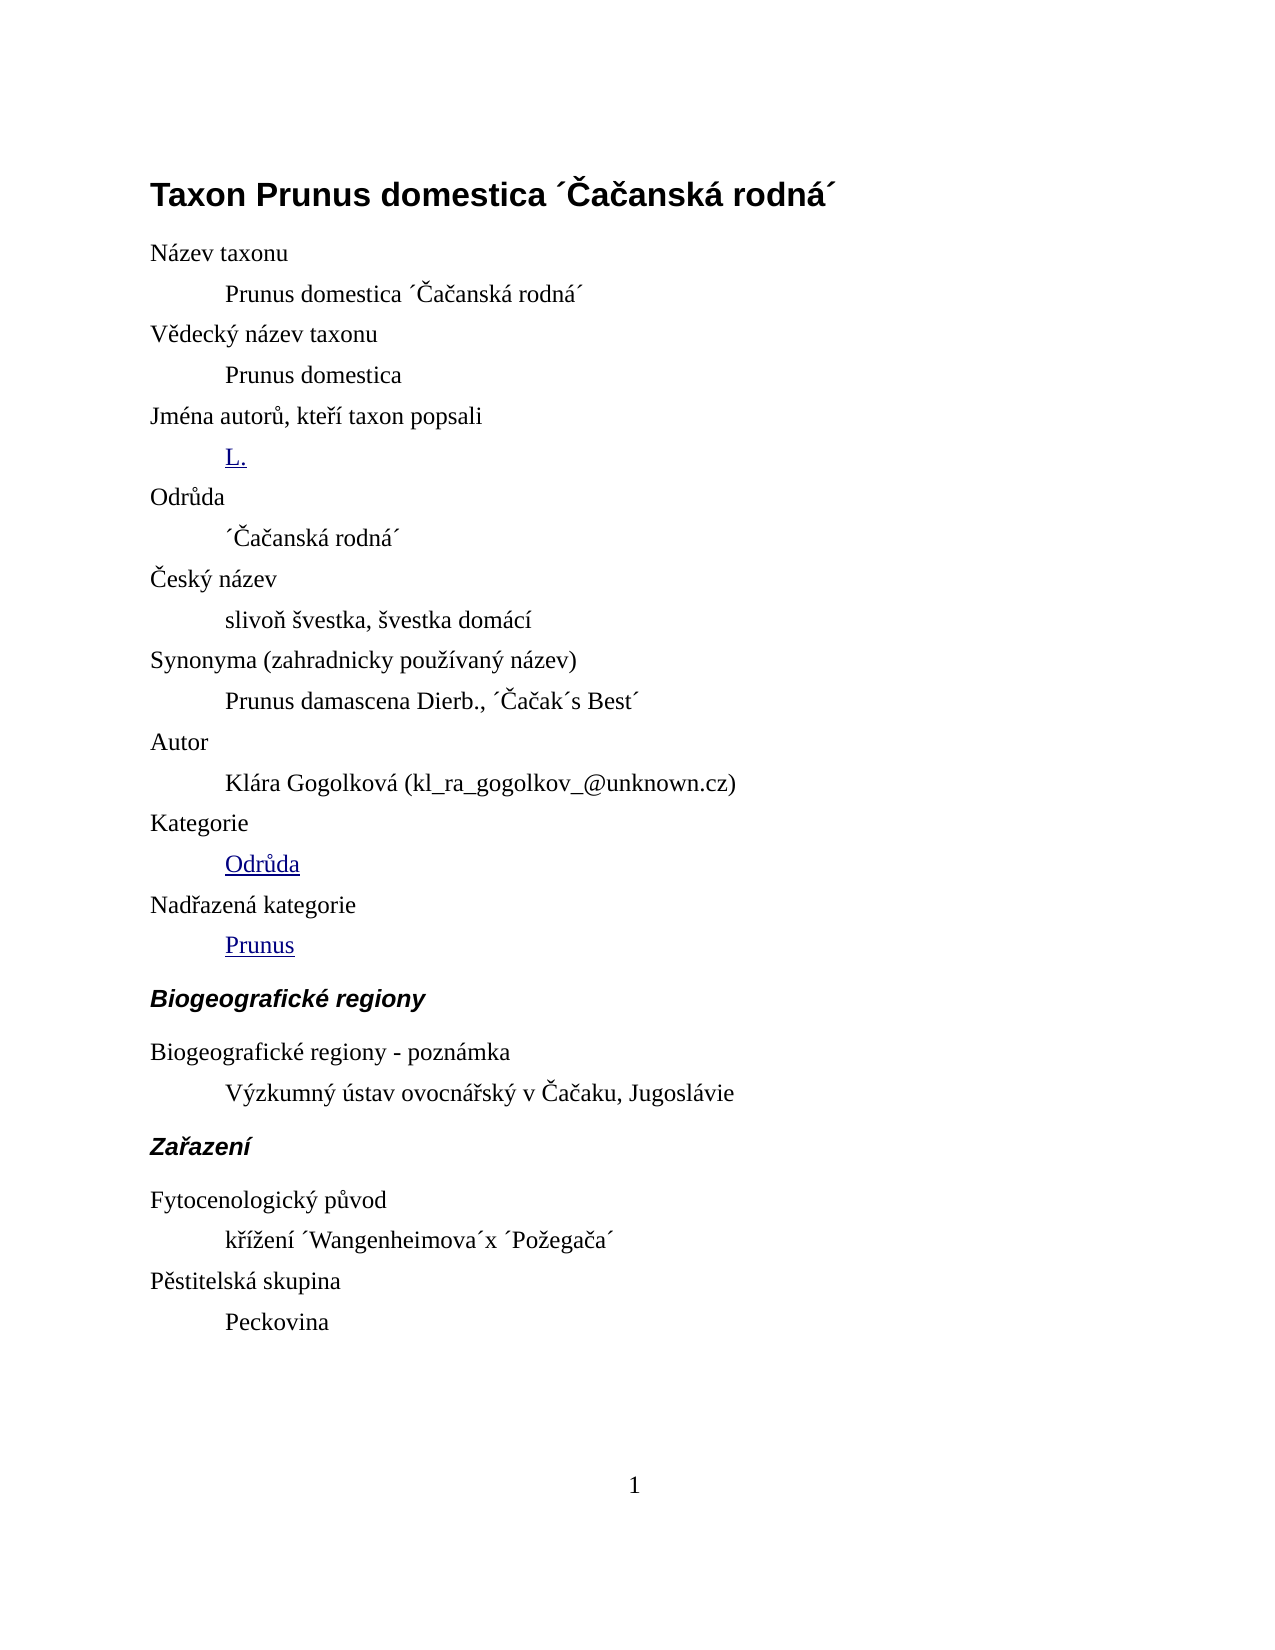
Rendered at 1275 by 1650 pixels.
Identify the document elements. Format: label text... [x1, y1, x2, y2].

text Synonyma (zahradnicky používaný název) [150, 645, 1125, 674]
text Prunus domestica [225, 360, 1125, 389]
text Peckovina [225, 1307, 1125, 1336]
text Fytocenologický původ [150, 1185, 1125, 1213]
text Klára Gogolková (kl_ra_gogolkov_@unknown.cz) [225, 768, 1125, 796]
subtitle Biogeografické regiony [150, 984, 1125, 1013]
text Prunus domestica ´Čačanská rodná´ [225, 279, 1125, 308]
subtitle Zařazení [150, 1132, 1125, 1160]
text Prunus damascena Dierb., ´Čačak´s Best´ [225, 686, 1125, 715]
text slivoň švestka, švestka domácí [225, 605, 1125, 633]
text Pěstitelská skupina [150, 1266, 1125, 1295]
text Český název [150, 564, 1125, 593]
text Jména autorů, kteří taxon popsali [150, 401, 1125, 430]
text Prunus [225, 931, 1125, 959]
text Odrůda [150, 482, 1125, 511]
text Vědecký název taxonu [150, 319, 1125, 348]
text Biogeografické regiony - poznámka [150, 1037, 1125, 1066]
text Kategorie [150, 808, 1125, 837]
text Autor [150, 727, 1125, 756]
text L. [225, 442, 1125, 471]
text ´Čačanská rodná´ [225, 523, 1125, 552]
text Název taxonu [150, 238, 1125, 267]
text Nadřazená kategorie [150, 890, 1125, 918]
text křížení ´Wangenheimova´x ´Požegača´ [225, 1226, 1125, 1254]
text Výzkumný ústav ovocnářský v Čačaku, Jugoslávie [225, 1078, 1125, 1107]
text Odrůda [225, 849, 1125, 878]
subtitle Taxon Prunus domestica ´Čačanská rodná´ [150, 175, 1125, 214]
